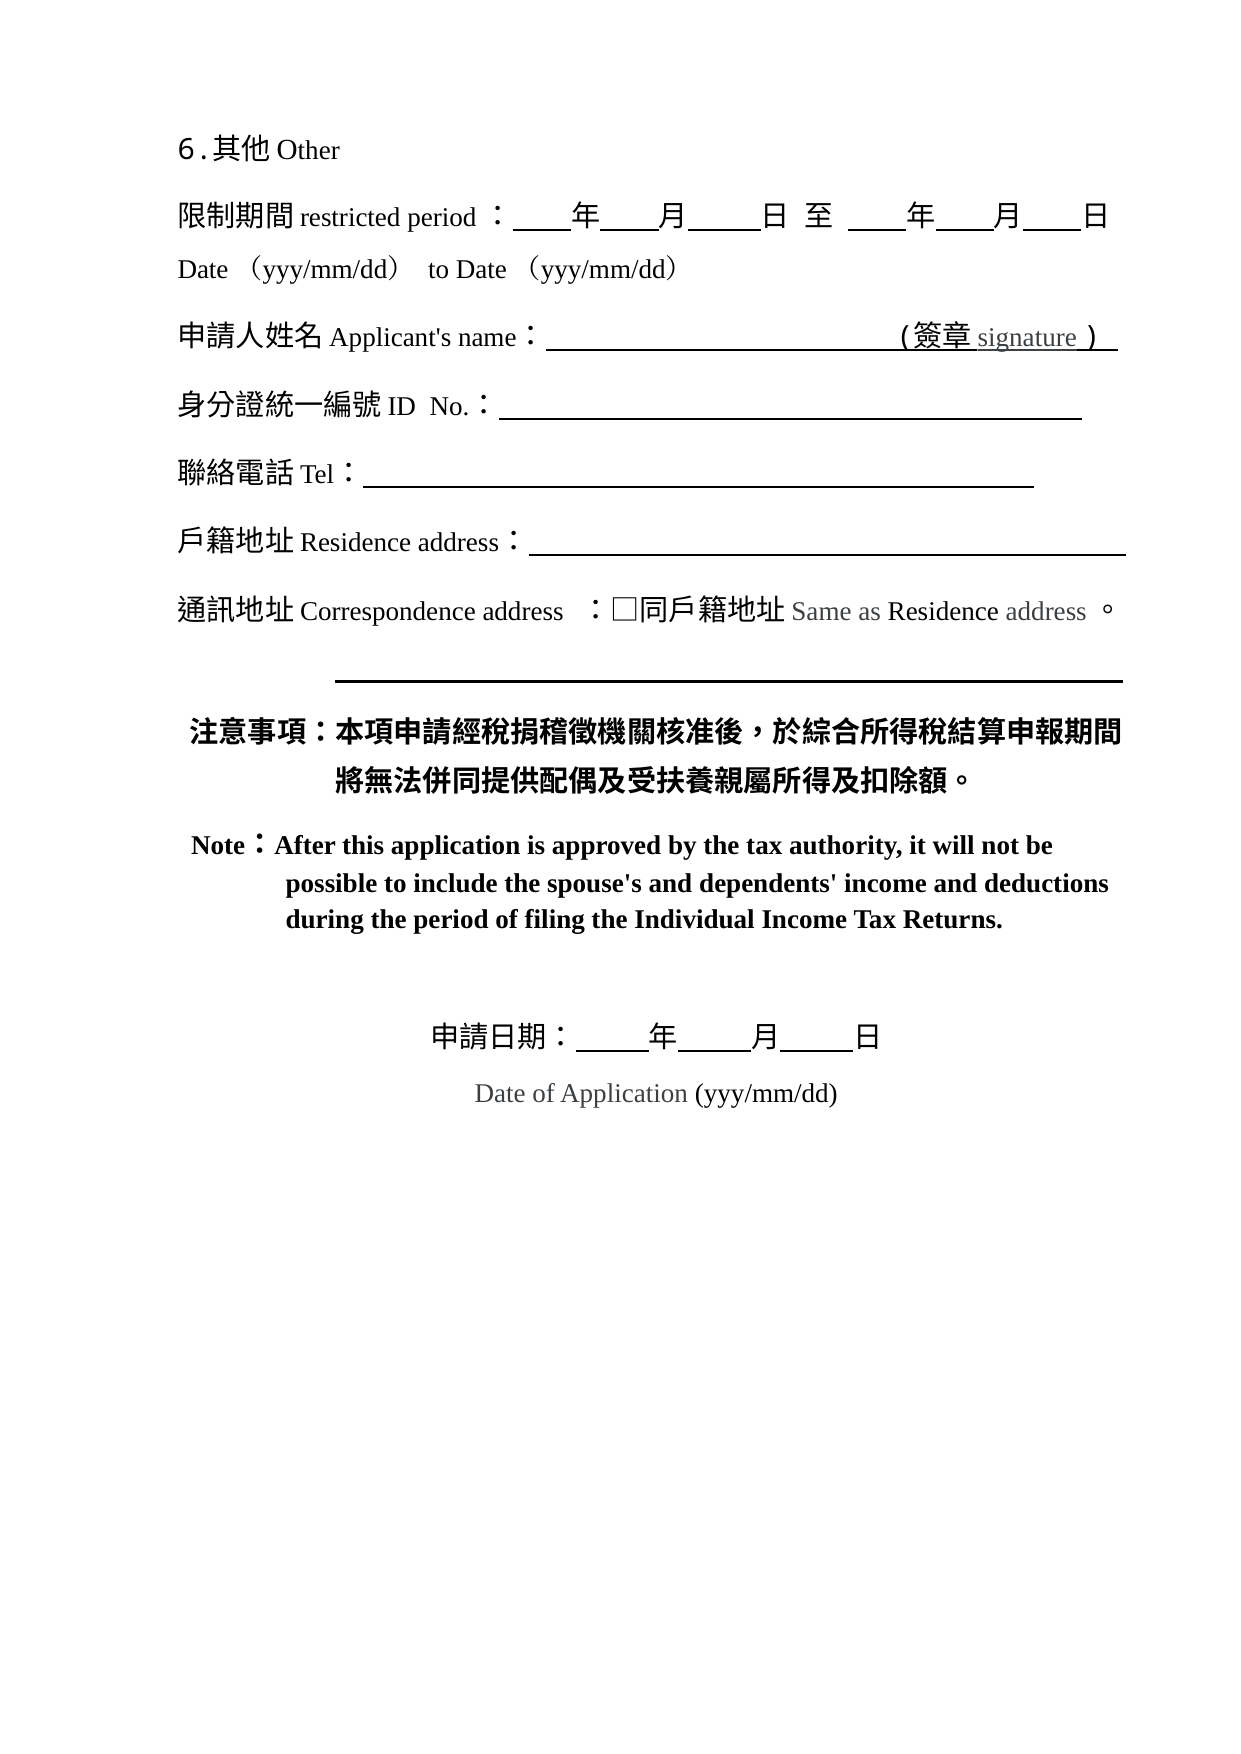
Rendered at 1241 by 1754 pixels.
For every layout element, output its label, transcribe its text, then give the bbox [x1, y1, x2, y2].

text 注意事項：本項申請經稅捐稽徵機關核准後，於綜合所得稅結算申報期間將無法併同提供配偶及受扶養親屬所得及扣除額。 [177, 709, 1134, 799]
text 6.其他Other [177, 118, 1134, 170]
text 身分證統一編號ID No.： [177, 373, 1134, 426]
text 申請日期： 年 月 日 [177, 1013, 1134, 1056]
text 申請人姓名Applicant's name： (簽章signature ) [177, 305, 1134, 357]
text 聯絡電話Tel： [177, 442, 1134, 494]
text Date of Application (yyy/mm/dd) [177, 1077, 1134, 1108]
text Note：After this application is approved by the tax authority, it will not be possible to include the spouse's and dependents' income and deductions during the period of filing the Individual Income Tax Returns. [177, 820, 1134, 934]
text 戶籍地址Residence address： [177, 510, 1134, 562]
text 限制期間restricted period ： 年 月 日 至 年 月 日Date （yyy/mm/dd） to Date （yyy/mm/dd） [177, 185, 1134, 289]
text 通訊地址Correspondence address ：□同戶籍地址Same as Residence address 。 [177, 578, 1134, 631]
